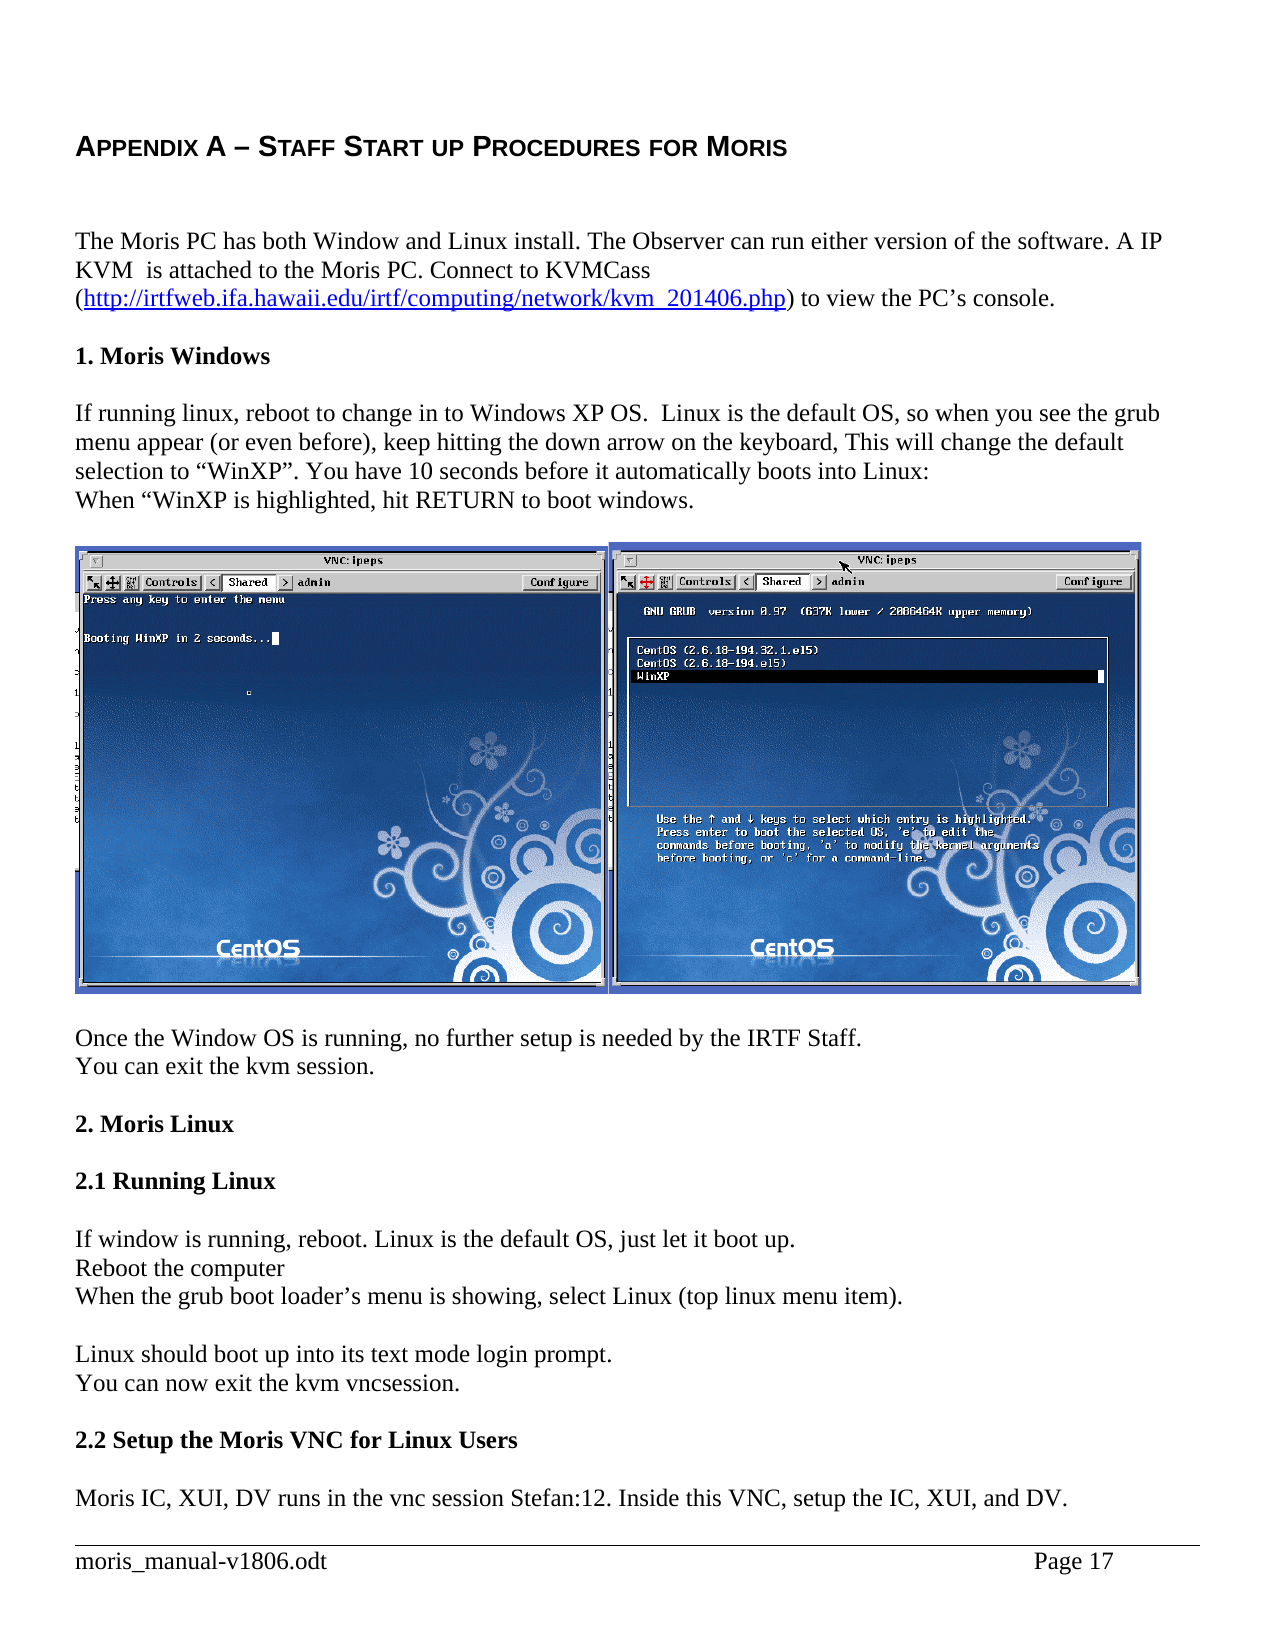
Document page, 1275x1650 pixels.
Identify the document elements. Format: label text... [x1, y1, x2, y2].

text The Moris PC has both Window and Linux install. The Observer can run either version of the software. A IP KVM is attached to the Moris PC. Connect to KVMCass (http://irtfweb.ifa.hawaii.edu/irtf/computing/network/kvm_201406.php) to view the PC’s console. [75, 226, 1200, 312]
text If window is running, reboot. Linux is the default OS, just let it boot up. [75, 1224, 1200, 1253]
text You can exit the kvm session. [75, 1051, 1200, 1080]
text When “WinXP is highlighted, hit RETURN to boot windows. [75, 485, 1200, 513]
text Once the Window OS is running, no further setup is needed by the IRTF Staff. [75, 1023, 1200, 1051]
text Moris IC, XUI, DV runs in the vnc session Stefan:12. Inside this VNC, setup the IC, XUI, and DV. [75, 1483, 1200, 1511]
text 2.1 Running Linux [75, 1166, 1200, 1195]
text Linux should boot up into its text mode login prompt. [75, 1339, 1200, 1368]
text When the grub boot loader’s menu is showing, select Linux (top linux menu item). [75, 1281, 1200, 1310]
subtitle Appendix A – Staff Start up Procedures for Moris [75, 129, 1200, 162]
text Reboot the computer [75, 1253, 1200, 1281]
text If running linux, reboot to change in to Windows XP OS. Linux is the default OS, so when you see the grub menu appear (or even before), keep hitting the down arrow on the keyboard, This will change the default selection to “WinXP”. You have 10 seconds before it automatically boots into Linux: [75, 398, 1200, 485]
picture [75, 542, 1142, 994]
text 1. Moris Windows [75, 341, 1200, 370]
text 2. Moris Linux [75, 1109, 1200, 1138]
text You can now exit the kvm vncsession. [75, 1368, 1200, 1396]
text 2.2 Setup the Moris VNC for Linux Users [75, 1425, 1200, 1454]
